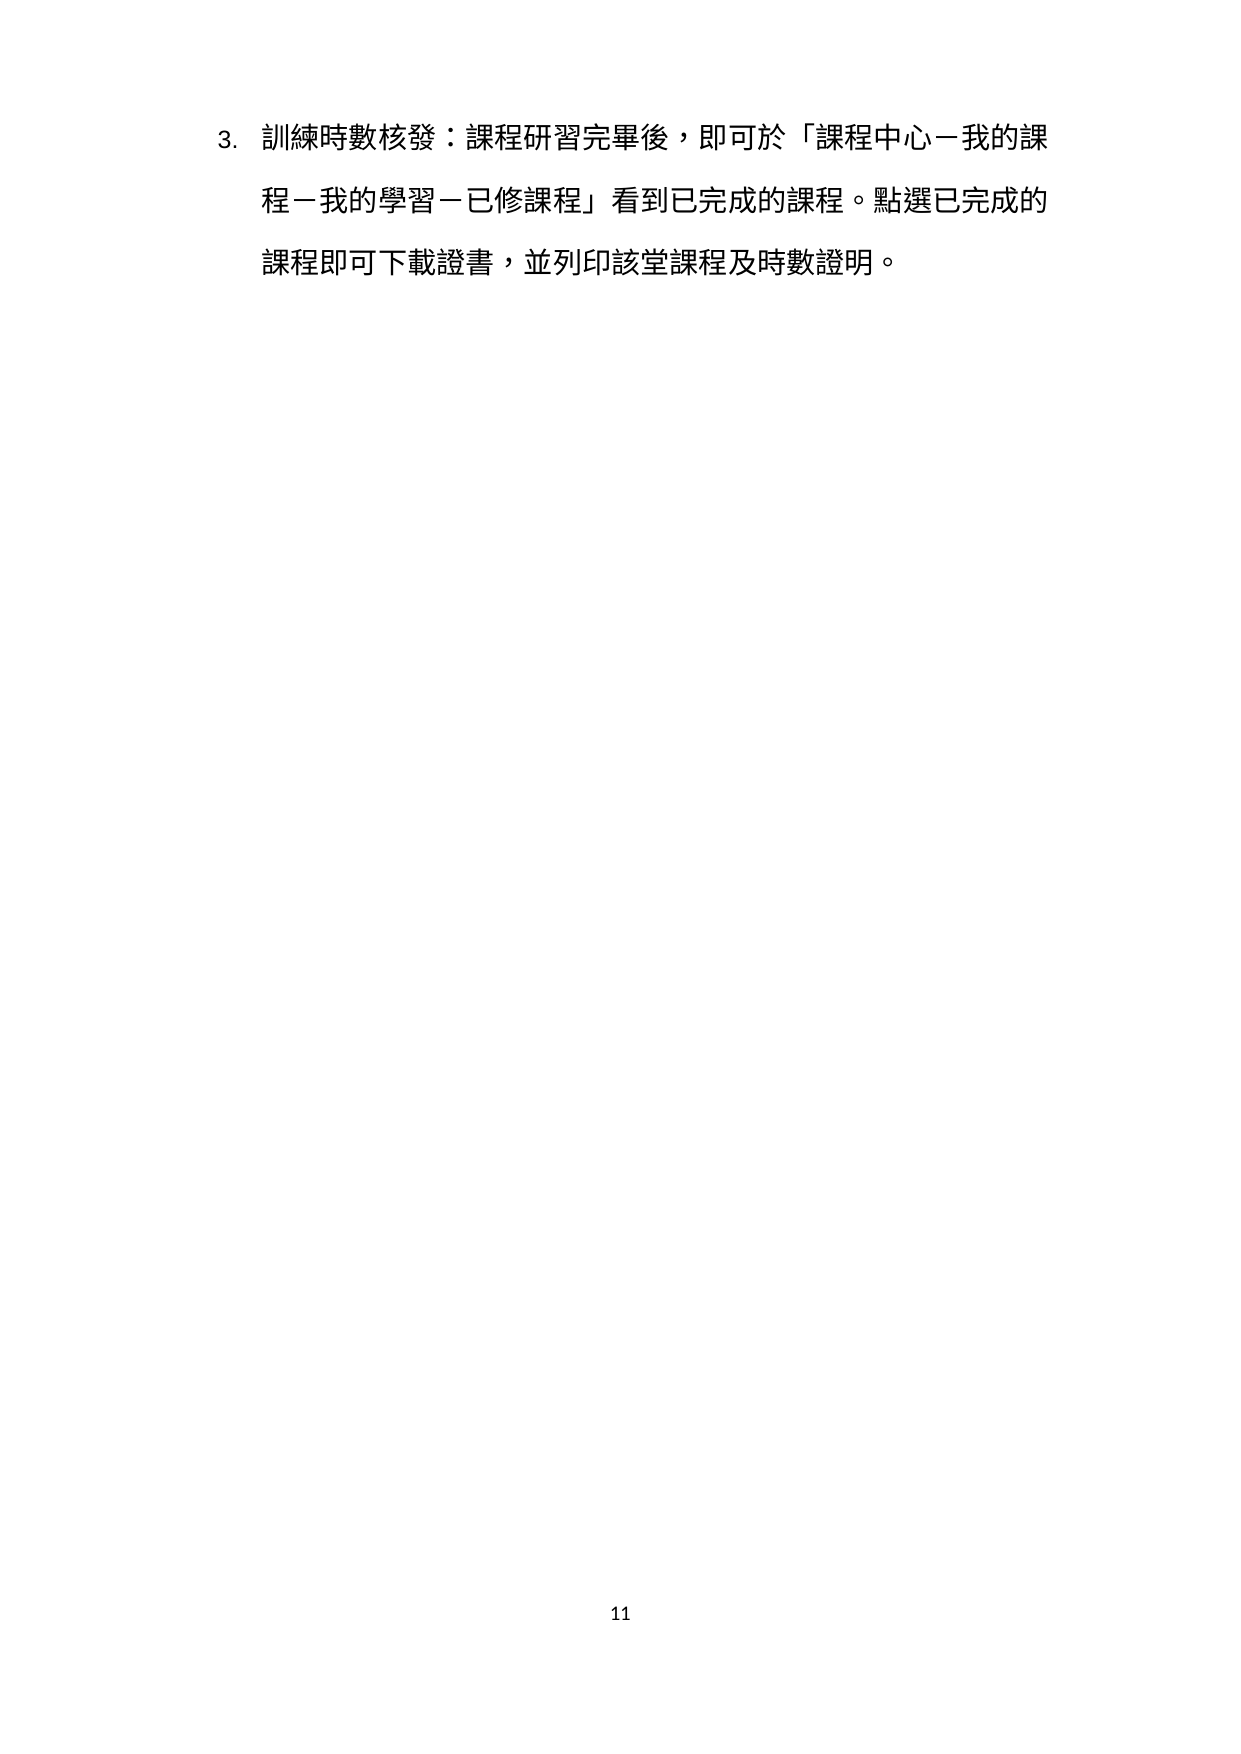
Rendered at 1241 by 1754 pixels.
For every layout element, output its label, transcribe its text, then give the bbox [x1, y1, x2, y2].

list 訓練時數核發：課程研習完畢後，即可於「課程中心－我的課程－我的學習－已修課程」看到已完成的課程。點選已完成的課程即可下載證書，並列印該堂課程及時數證明。 [217, 94, 1053, 282]
